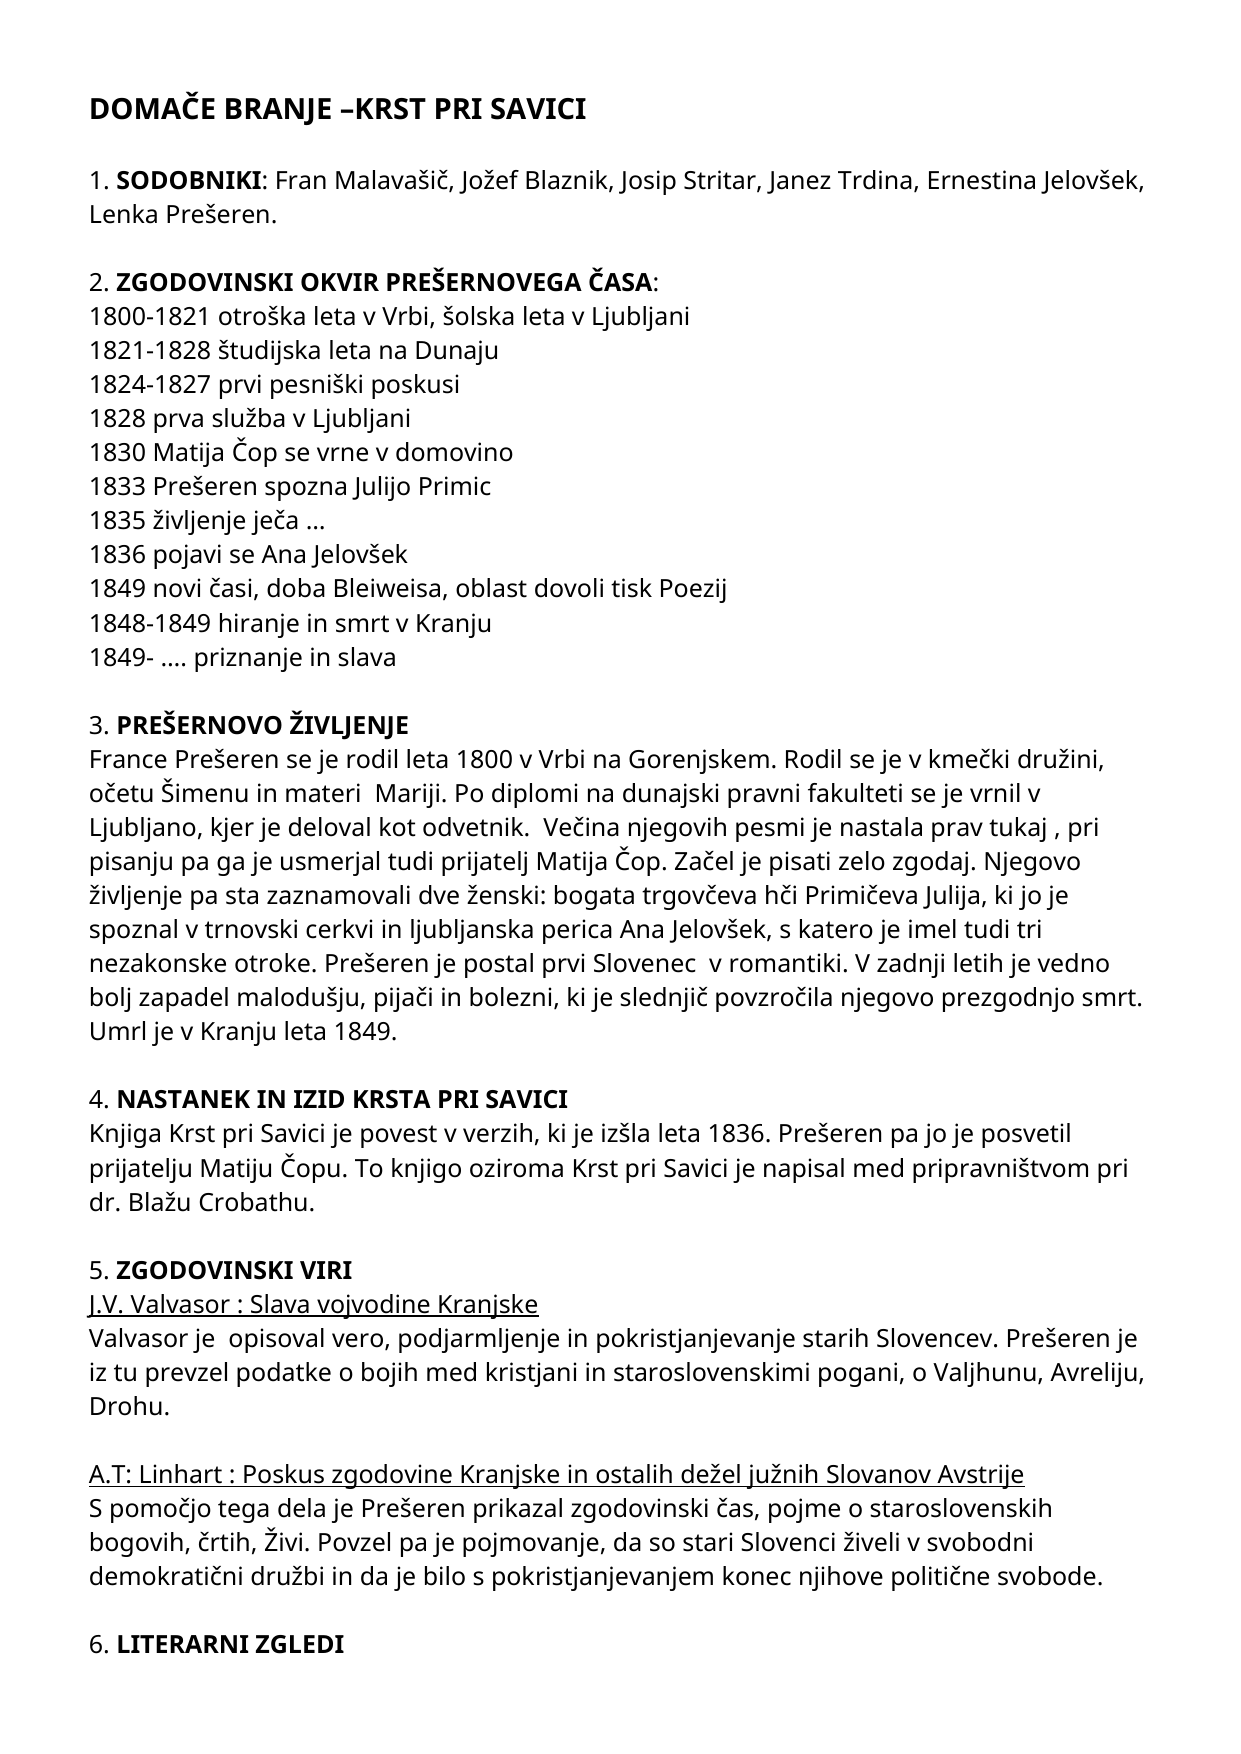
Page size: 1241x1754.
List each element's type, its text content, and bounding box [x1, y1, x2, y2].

text 1821-1828 študijska leta na Dunaju [89, 333, 1152, 367]
text 1800-1821 otroška leta v Vrbi, šolska leta v Ljubljani [89, 299, 1152, 333]
text A.T: Linhart : Poskus zgodovine Kranjske in ostalih dežel južnih Slovanov Avstrije [89, 1457, 1152, 1491]
text 1824-1827 prvi pesniški poskusi [89, 367, 1152, 401]
text France Prešeren se je rodil leta 1800 v Vrbi na Gorenjskem. Rodil se je v kmečki družini, očetu Šimenu in materi Mariji. Po diplomi na dunajski pravni fakulteti se je vrnil v Ljubljano, kjer je deloval kot odvetnik. Večina njegovih pesmi je nastala prav tukaj , pri pisanju pa ga je usmerjal tudi prijatelj Matija Čop. Začel je pisati zelo zgodaj. Njegovo življenje pa sta zaznamovali dve ženski: bogata trgovčeva hči Primičeva Julija, ki jo je spoznal v trnovski cerkvi in ljubljanska perica Ana Jelovšek, s katero je imel tudi tri nezakonske otroke. Prešeren je postal prvi Slovenec v romantiki. V zadnji letih je vedno bolj zapadel malodušju, pijači in bolezni, ki je slednjič povzročila njegovo prezgodnjo smrt. [89, 741, 1152, 1014]
text Knjiga Krst pri Savici je povest v verzih, ki je izšla leta 1836. Prešeren pa jo je posvetil prijatelju Matiju Čopu. To knjigo oziroma Krst pri Savici je napisal med pripravništvom pri dr. Blažu Crobathu. [89, 1116, 1152, 1218]
text 1828 prva služba v Ljubljani [89, 401, 1152, 435]
text 3. PREŠERNOVO ŽIVLJENJE [89, 707, 1152, 741]
text 1849- …. priznanje in slava [89, 639, 1152, 673]
text 1836 pojavi se Ana Jelovšek [89, 537, 1152, 571]
text 5. ZGODOVINSKI VIRI [89, 1252, 1152, 1286]
text Valvasor je opisoval vero, podjarmljenje in pokristjanjevanje starih Slovencev. Prešeren je iz tu prevzel podatke o bojih med kristjani in staroslovenskimi pogani, o Valjhunu, Avreliju, Drohu. [89, 1321, 1152, 1423]
text 1848-1849 hiranje in smrt v Kranju [89, 605, 1152, 639]
text 2. ZGODOVINSKI OKVIR PREŠERNOVEGA ČASA: [89, 264, 1152, 299]
text 1849 novi časi, doba Bleiweisa, oblast dovoli tisk Poezij [89, 571, 1152, 605]
text 4. NASTANEK IN IZID KRSTA PRI SAVICI [89, 1082, 1152, 1116]
text S pomočjo tega dela je Prešeren prikazal zgodovinski čas, pojme o staroslovenskih bogovih, črtih, Živi. Povzel pa je pojmovanje, da so stari Slovenci živeli v svobodni demokratični družbi in da je bilo s pokristjanjevanjem konec njihove politične svobode. [89, 1491, 1152, 1593]
text 6. LITERARNI ZGLEDI [89, 1627, 1152, 1661]
text 1830 Matija Čop se vrne v domovino [89, 435, 1152, 469]
text DOMAČE BRANJE –KRST PRI SAVICI [89, 89, 1152, 128]
text 1. SODOBNIKI: Fran Malavašič, Jožef Blaznik, Josip Stritar, Janez Trdina, Ernestina Jelovšek, Lenka Prešeren. [89, 162, 1152, 231]
text 1835 življenje ječa … [89, 503, 1152, 537]
text J.V. Valvasor : Slava vojvodine Kranjske [89, 1286, 1152, 1321]
text Umrl je v Kranju leta 1849. [89, 1014, 1152, 1048]
text 1833 Prešeren spozna Julijo Primic [89, 469, 1152, 503]
